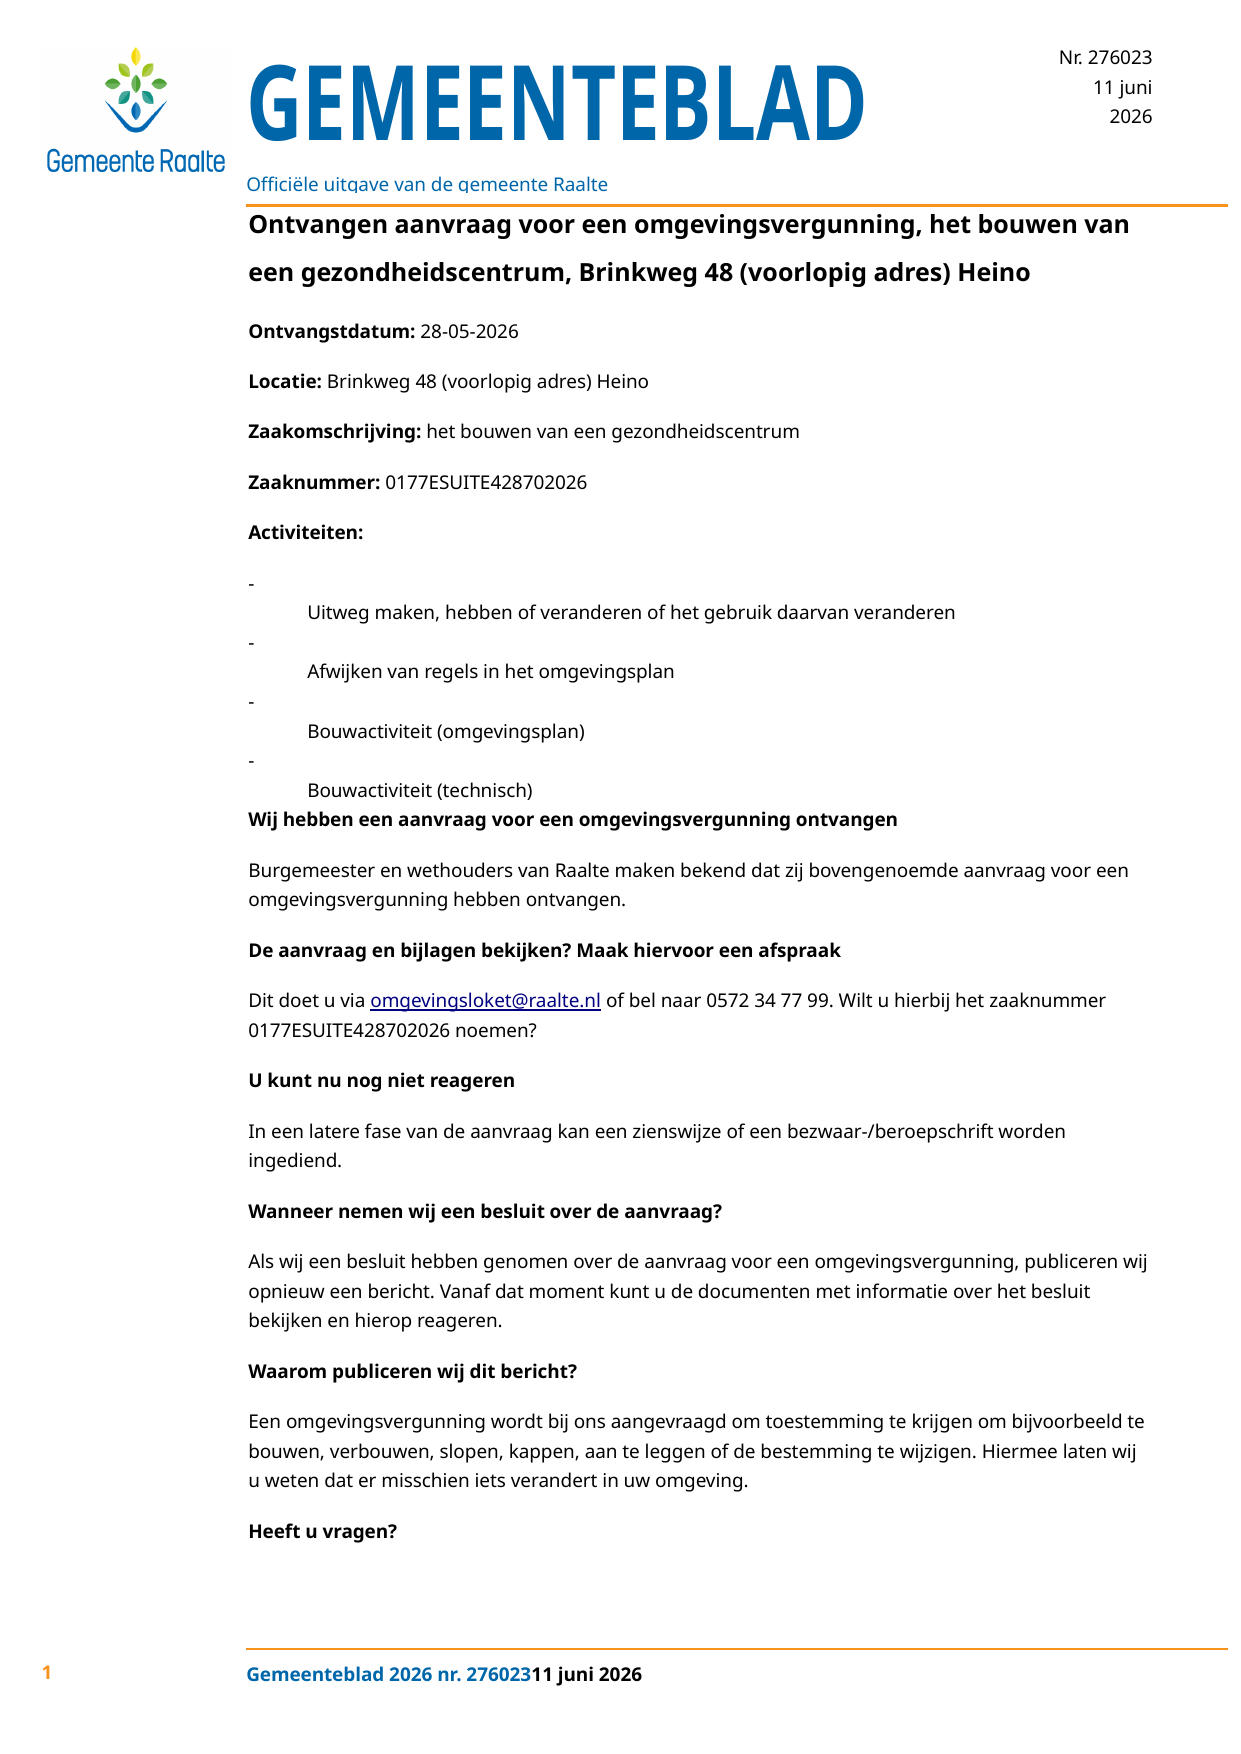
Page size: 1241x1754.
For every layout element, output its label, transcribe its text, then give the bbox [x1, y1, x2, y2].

list Uitweg maken, hebben of veranderen of het gebruik daarvan veranderen [248, 599, 1152, 625]
text Als wij een besluit hebben genomen over de aanvraag voor een omgevingsvergunning, publiceren wij opnieuw een bericht. Vanaf dat moment kunt u de documenten met informatie over het besluit bekijken en hierop reageren. [248, 1248, 1152, 1333]
text In een latere fase van de aanvraag kan een zienswijze of een bezwaar-/beroepschrift worden ingediend. [248, 1118, 1152, 1173]
text De aanvraag en bijlagen bekijken? Maak hiervoor een afspraak [248, 937, 1152, 963]
text Zaakomschrijving: het bouwen van een gezondheidscentrum [248, 419, 1152, 444]
text Locatie: Brinkweg 48 (voorlopig adres) Heino [248, 368, 1152, 394]
text Wanneer nemen wij een besluit over de aanvraag? [248, 1198, 1152, 1224]
text Ontvangen aanvraag voor een omgevingsvergunning, het bouwen van een gezondheidscentrum, Brinkweg 48 (voorlopig adres) Heino [248, 207, 1152, 288]
text Burgemeester en wethouders van Raalte maken bekend dat zij bovengenoemde aanvraag voor een omgevingsvergunning hebben ontvangen. [248, 857, 1152, 912]
text Ontvangstdatum: 28-05-2026 [248, 318, 1152, 344]
text U kunt nu nog niet reageren [248, 1067, 1152, 1093]
text Activiteiten: [248, 519, 1152, 545]
list Bouwactiviteit (omgevingsplan) [248, 718, 1152, 744]
text Dit doet u via omgevingsloket@raalte.nl of bel naar 0572 34 77 99. Wilt u hierbij het zaaknummer 0177ESUITE428702026 noemen? [248, 987, 1152, 1043]
text Zaaknummer: 0177ESUITE428702026 [248, 469, 1152, 495]
list Bouwactiviteit (technisch) [248, 777, 1152, 803]
list Afwijken van regels in het omgevingsplan [248, 659, 1152, 684]
text Waarom publiceren wij dit bericht? [248, 1358, 1152, 1384]
picture [41, 47, 231, 172]
text Heeft u vragen? [248, 1518, 1152, 1544]
text Een omgevingsvergunning wordt bij ons aangevraagd om toestemming te krijgen om bijvoorbeeld te bouwen, verbouwen, slopen, kappen, aan te leggen of de bestemming te wijzigen. Hiermee laten wij u weten dat er misschien iets verandert in uw omgeving. [248, 1408, 1152, 1493]
text Wij hebben een aanvraag voor een omgevingsvergunning ontvangen [248, 807, 1152, 832]
